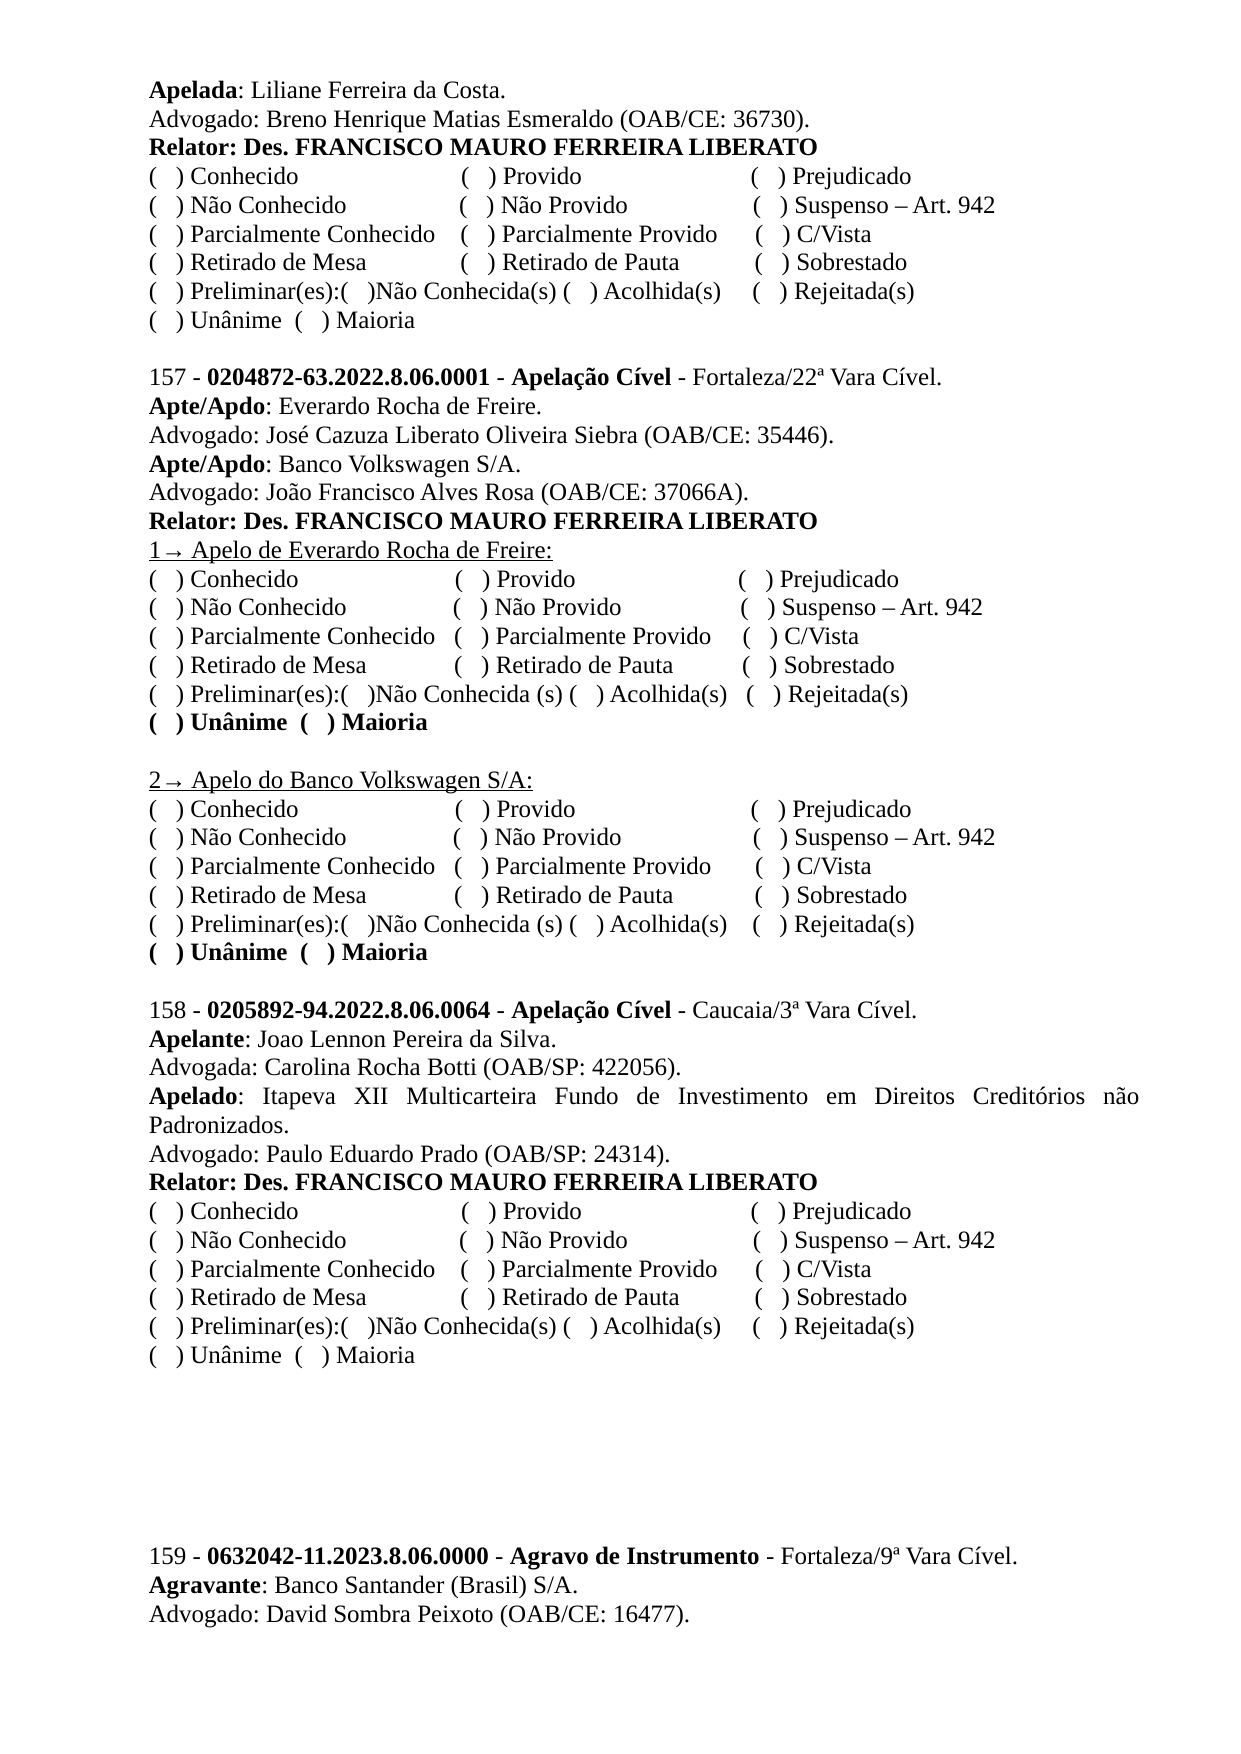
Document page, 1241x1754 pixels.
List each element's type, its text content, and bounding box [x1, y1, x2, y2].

text Apelante: Joao Lennon Pereira da Silva. [148, 1024, 1141, 1052]
text 1→ Apelo de Everardo Rocha de Freire: [148, 535, 1141, 564]
text ( ) Parcialmente Conhecido ( ) Parcialmente Provido ( ) C/Vista [148, 851, 1158, 880]
text ( ) Conhecido ( ) Provido ( ) Prejudicado [148, 1196, 1141, 1225]
text ( ) Unânime ( ) Maioria [148, 707, 1158, 736]
text Advogado: João Francisco Alves Rosa (OAB/CE: 37066A). [148, 477, 1141, 506]
text Relator: Des. FRANCISCO MAURO FERREIRA LIBERATO [148, 1167, 1141, 1196]
text Advogado: Breno Henrique Matias Esmeraldo (OAB/CE: 36730). [148, 104, 1141, 132]
text ( ) Preliminar(es):( )Não Conhecida (s) ( ) Acolhida(s) ( ) Rejeitada(s) [148, 679, 1158, 707]
text Advogado: Paulo Eduardo Prado (OAB/SP: 24314). [148, 1139, 1141, 1167]
text Agravante: Banco Santander (Brasil) S/A. [148, 1570, 1141, 1599]
text ( ) Retirado de Mesa ( ) Retirado de Pauta ( ) Sobrestado [148, 880, 1158, 909]
text ( ) Preliminar(es):( )Não Conhecida(s) ( ) Acolhida(s) ( ) Rejeitada(s) [148, 276, 1158, 305]
text Relator: Des. FRANCISCO MAURO FERREIRA LIBERATO [148, 506, 1141, 535]
text 159 - 0632042-11.2023.8.06.0000 - Agravo de Instrumento - Fortaleza/9ª Vara Cível. [148, 1541, 1141, 1570]
text ( ) Unânime ( ) Maioria [148, 1340, 1158, 1369]
text ( ) Unânime ( ) Maioria [148, 937, 1158, 966]
text ( ) Preliminar(es):( )Não Conhecida(s) ( ) Acolhida(s) ( ) Rejeitada(s) [148, 1311, 1158, 1340]
text ( ) Unânime ( ) Maioria [148, 305, 1158, 334]
text Relator: Des. FRANCISCO MAURO FERREIRA LIBERATO [148, 132, 1141, 161]
text ( ) Conhecido ( ) Provido ( ) Prejudicado [148, 161, 1141, 190]
text Apte/Apdo: Banco Volkswagen S/A. [148, 449, 1141, 477]
text ( ) Retirado de Mesa ( ) Retirado de Pauta ( ) Sobrestado [148, 1282, 1158, 1311]
text Apelado: Itapeva XII Multicarteira Fundo de Investimento em Direitos Creditórios não Padronizados. [148, 1081, 1141, 1139]
text Apelada: Liliane Ferreira da Costa. [148, 75, 1141, 104]
text ( ) Retirado de Mesa ( ) Retirado de Pauta ( ) Sobrestado [148, 247, 1158, 276]
text Apte/Apdo: Everardo Rocha de Freire. [148, 391, 1141, 420]
text ( ) Parcialmente Conhecido ( ) Parcialmente Provido ( ) C/Vista [148, 219, 1158, 247]
text Advogado: David Sombra Peixoto (OAB/CE: 16477). [148, 1599, 1141, 1627]
text ( ) Parcialmente Conhecido ( ) Parcialmente Provido ( ) C/Vista [148, 1254, 1158, 1282]
text ( ) Não Conhecido ( ) Não Provido ( ) Suspenso – Art. 942 [148, 822, 1158, 851]
text ( ) Não Conhecido ( ) Não Provido ( ) Suspenso – Art. 942 [148, 592, 1158, 621]
text ( ) Não Conhecido ( ) Não Provido ( ) Suspenso – Art. 942 [148, 190, 1158, 219]
text ( ) Preliminar(es):( )Não Conhecida (s) ( ) Acolhida(s) ( ) Rejeitada(s) [148, 909, 1158, 937]
text ( ) Não Conhecido ( ) Não Provido ( ) Suspenso – Art. 942 [148, 1225, 1158, 1254]
text ( ) Retirado de Mesa ( ) Retirado de Pauta ( ) Sobrestado [148, 650, 1158, 679]
text 2→ Apelo do Banco Volkswagen S/A: [148, 765, 1141, 794]
text Advogada: Carolina Rocha Botti (OAB/SP: 422056). [148, 1052, 1141, 1081]
text ( ) Parcialmente Conhecido ( ) Parcialmente Provido ( ) C/Vista [148, 621, 1158, 650]
text 157 - 0204872-63.2022.8.06.0001 - Apelação Cível - Fortaleza/22ª Vara Cível. [148, 362, 1141, 391]
text 158 - 0205892-94.2022.8.06.0064 - Apelação Cível - Caucaia/3ª Vara Cível. [148, 995, 1141, 1024]
text Advogado: José Cazuza Liberato Oliveira Siebra (OAB/CE: 35446). [148, 420, 1141, 449]
text ( ) Conhecido ( ) Provido ( ) Prejudicado [148, 794, 1141, 822]
text ( ) Conhecido ( ) Provido ( ) Prejudicado [148, 564, 1141, 592]
